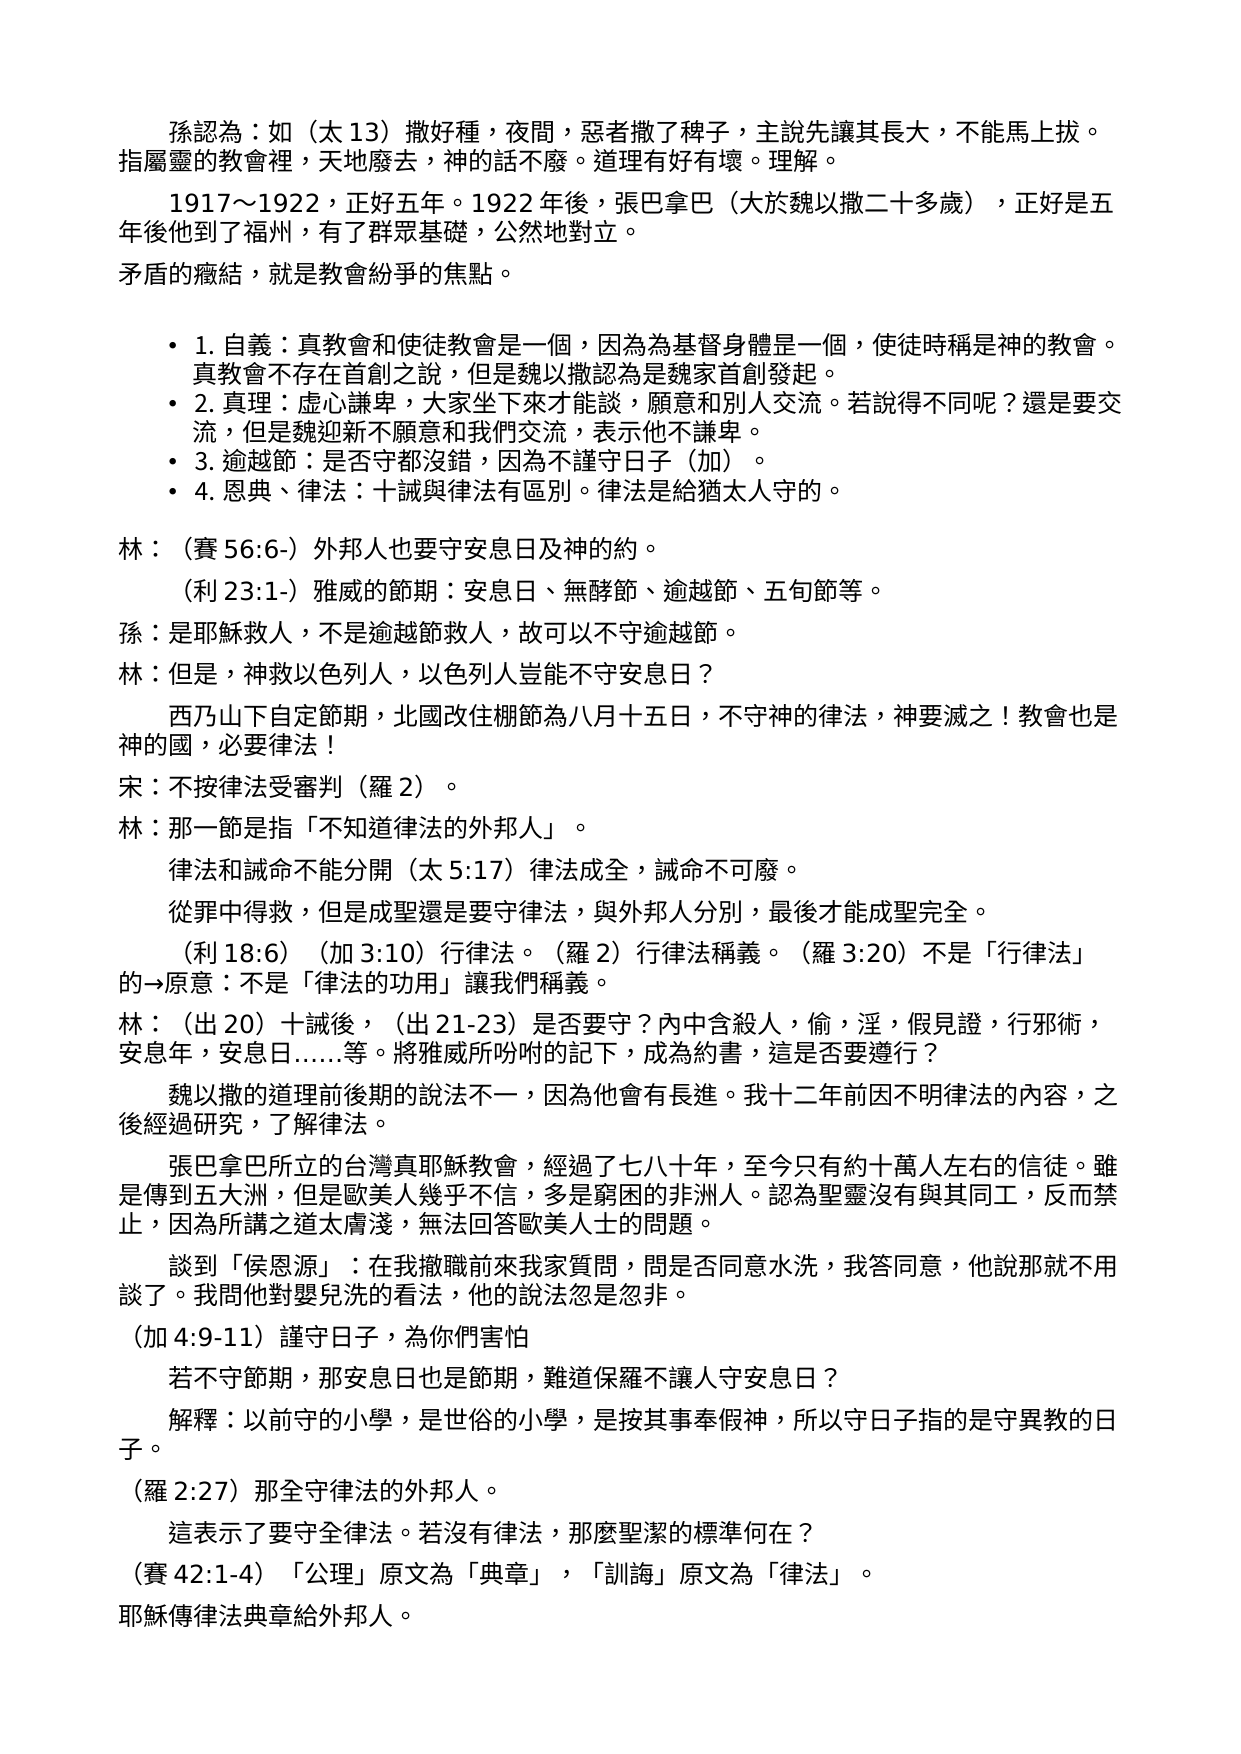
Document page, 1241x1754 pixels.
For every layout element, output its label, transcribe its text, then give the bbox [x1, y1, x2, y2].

text 談到「侯恩源」：在我撤職前來我家質問，問是否同意水洗，我答同意，他說那就不用談了。我問他對嬰兒洗的看法，他的說法忽是忽非。 [118, 1252, 1122, 1310]
list ⒈自義：真教會和使徒教會是一個，因為為基督身體昰一個，使徒時稱是神的教會。真教會不存在首創之說，但是魏以撒認為是魏家首創發起。 [177, 331, 1122, 389]
list ⒊逾越節：是否守都沒錯，因為不謹守日子（加）。 [177, 448, 1122, 477]
list ⒋恩典、律法：十誡與律法有區別。律法是給猶太人守的。 [177, 477, 1122, 506]
text 林：（出20）十誡後，（出21-23）是否要守？內中含殺人，偷，淫，假見證，行邪術，安息年，安息日……等。將雅威所吩咐的記下，成為約書，這是否要遵行？ [118, 1010, 1122, 1069]
text 林：那一節是指「不知道律法的外邦人」。 [118, 814, 1122, 844]
text 西乃山下自定節期，北國改住棚節為八月十五日，不守神的律法，神要滅之！教會也是神的國，必要律法！ [118, 702, 1122, 760]
text 從罪中得救，但是成聖還是要守律法，與外邦人分別，最後才能成聖完全。 [118, 898, 1122, 927]
text 律法和誡命不能分開（太5:17）律法成全，誡命不可廢。 [118, 856, 1122, 885]
text 耶穌傳律法典章給外邦人。 [118, 1602, 1122, 1631]
text 解釋：以前守的小學，是世俗的小學，是按其事奉假神，所以守日子指的是守異教的日子。 [118, 1406, 1122, 1464]
text （利23:1-）雅威的節期：安息日、無酵節、逾越節、五旬節等。 [118, 577, 1122, 606]
text 林：但是，神救以色列人，以色列人豈能不守安息日？ [118, 660, 1122, 689]
text 魏以撒的道理前後期的說法不一，因為他會有長進。我十二年前因不明律法的內容，之後經過研究，了解律法。 [118, 1081, 1122, 1139]
text 孫：是耶穌救人，不是逾越節救人，故可以不守逾越節。 [118, 619, 1122, 648]
text 張巴拿巴所立的台灣真耶穌教會，經過了七八十年，至今只有約十萬人左右的信徒。雖是傳到五大洲，但是歐美人幾乎不信，多是窮困的非洲人。認為聖靈沒有與其同工，反而禁止，因為所講之道太膚淺，無法回答歐美人士的問題。 [118, 1152, 1122, 1239]
text （賽42:1-4）「公理」原文為「典章」，「訓誨」原文為「律法」。 [118, 1560, 1122, 1589]
text （羅2:27）那全守律法的外邦人。 [118, 1477, 1122, 1506]
text 這表示了要守全律法。若沒有律法，那麼聖潔的標準何在？ [118, 1519, 1122, 1548]
text 林：（賽56:6-）外邦人也要守安息日及神的約。 [118, 535, 1122, 564]
list ⒉真理：虚心謙卑，大家坐下來才能談，願意和別人交流。若說得不同呢？還是要交流，但是魏迎新不願意和我們交流，表示他不謙卑。 [177, 389, 1122, 448]
text （加4:9-11）謹守日子，為你們害怕 [118, 1323, 1122, 1352]
text 孫認為：如（太13）撒好種，夜間，惡者撒了稗子，主說先讓其長大，不能馬上拔。指屬靈的教會裡，天地廢去，神的話不廢。道理有好有壞。理解。 [118, 118, 1122, 176]
text 1917～1922，正好五年。1922年後，張巴拿巴（大於魏以撒二十多歲），正好是五年後他到了福州，有了群眾基礎，公然地對立。 [118, 189, 1122, 247]
text 矛盾的癥結，就是教會紛爭的焦點。 [118, 260, 1122, 289]
text 宋：不按律法受審判（羅2）。 [118, 773, 1122, 802]
text 若不守節期，那安息日也是節期，難道保羅不讓人守安息日？ [118, 1364, 1122, 1394]
text （利18:6）（加3:10）行律法。（羅2）行律法稱義。（羅3:20）不是「行律法」的→原意：不是「律法的功用」讓我們稱義。 [118, 939, 1122, 998]
